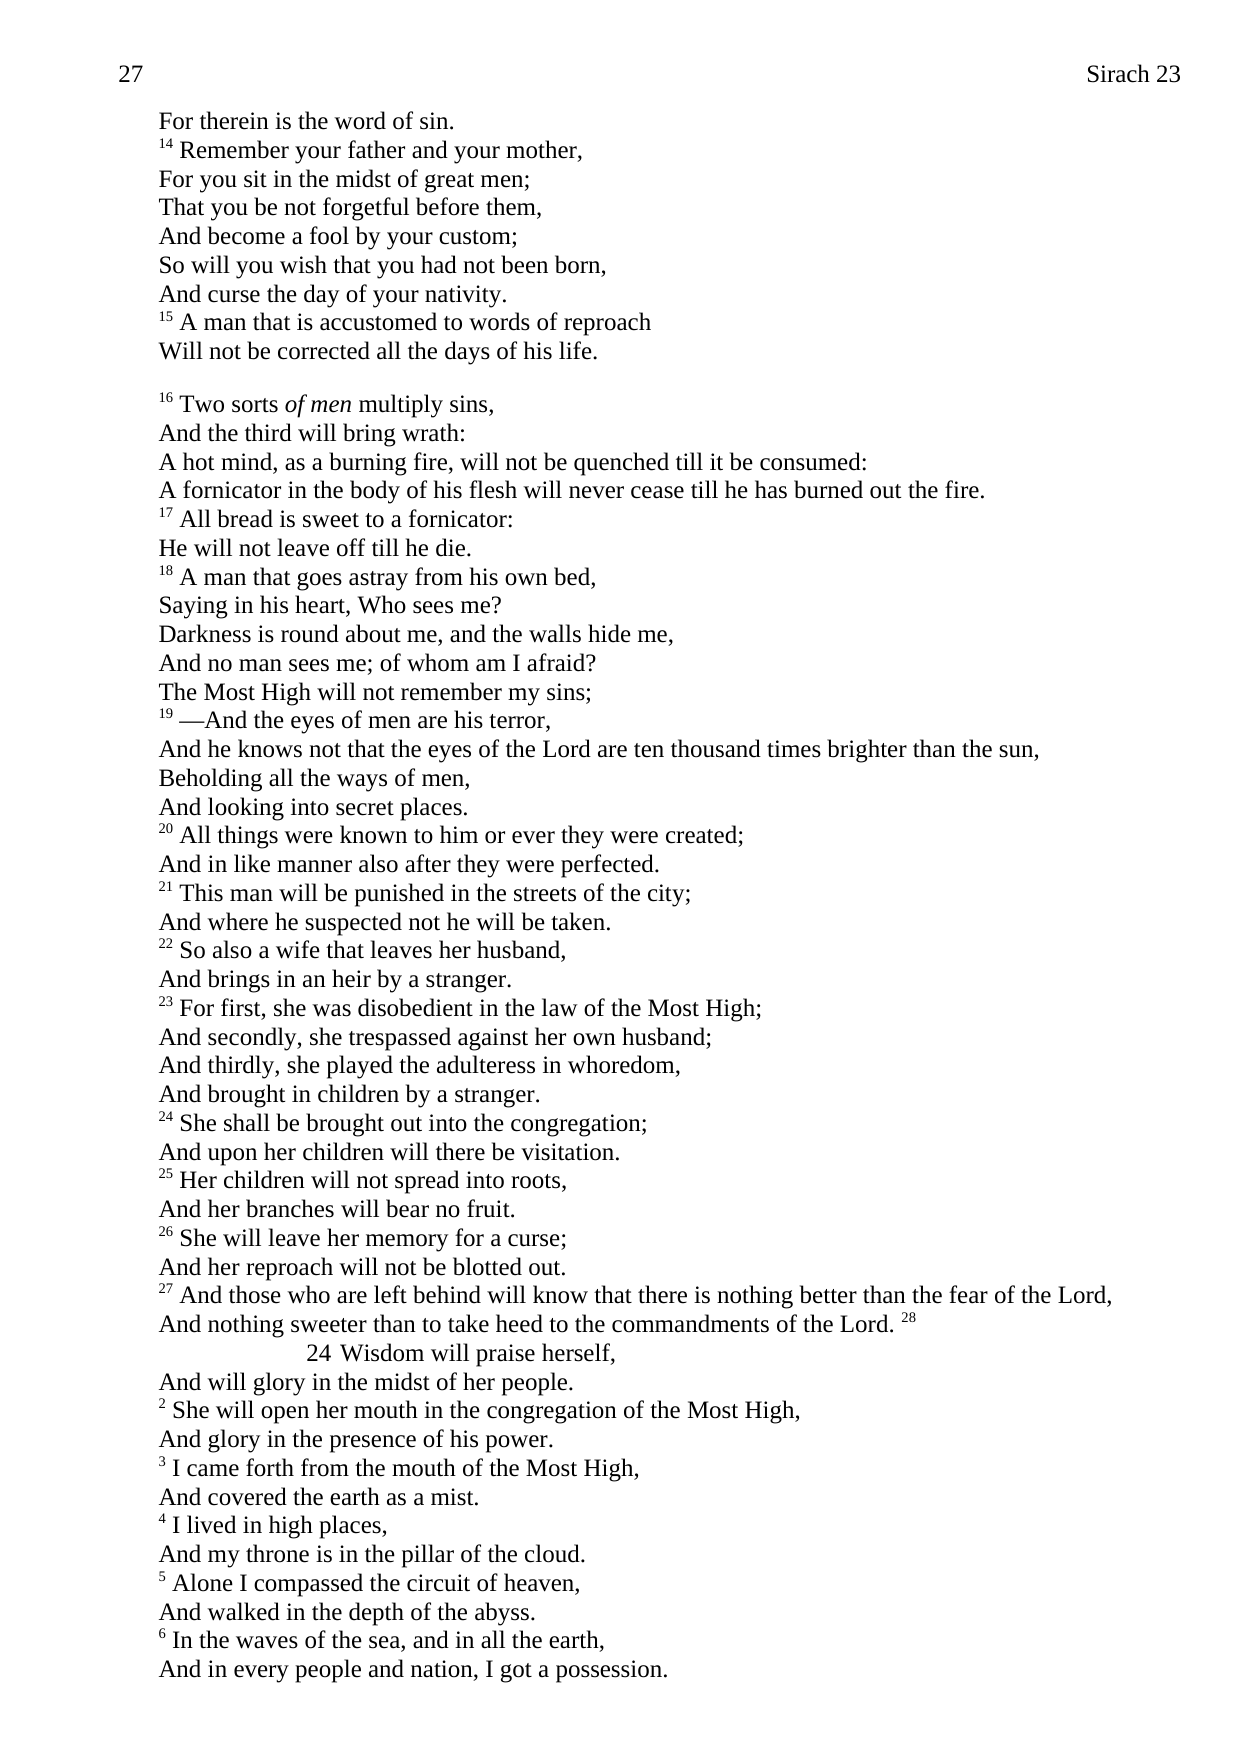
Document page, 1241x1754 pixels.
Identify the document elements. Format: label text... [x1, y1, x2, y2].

text And looking into secret places. [158, 792, 1181, 820]
text And will glory in the midst of her people. [158, 1367, 1181, 1395]
text A fornicator in the body of his flesh will never cease till he has burned out the fire. [158, 475, 1181, 504]
text And her branches will bear no fruit. [158, 1194, 1181, 1223]
text And in every people and nation, I got a possession. [158, 1654, 1181, 1683]
text 26 She will leave her memory for a curse; [158, 1223, 1181, 1252]
text Will not be corrected all the days of his life. [158, 336, 1181, 365]
text And brings in an heir by a stranger. [158, 964, 1181, 993]
text He will not leave off till he die. [158, 533, 1181, 562]
text 15 A man that is accustomed to words of reproach [158, 307, 1181, 336]
text 20 All things were known to him or ever they were created; [158, 820, 1181, 849]
text 27 And those who are left behind will know that there is nothing better than the fear of the Lord, [158, 1280, 1181, 1309]
text For therein is the word of sin. [158, 106, 1181, 135]
text That you be not forgetful before them, [158, 192, 1181, 221]
text And walked in the depth of the abyss. [158, 1597, 1181, 1625]
text 6 In the waves of the sea, and in all the earth, [158, 1625, 1181, 1654]
text And upon her children will there be visitation. [158, 1137, 1181, 1165]
text And her reproach will not be blotted out. [158, 1252, 1181, 1280]
text 18 A man that goes astray from his own bed, [158, 562, 1181, 590]
text And the third will bring wrath: [158, 418, 1181, 447]
text And become a fool by your custom; [158, 221, 1181, 250]
text 14 Remember your father and your mother, [158, 135, 1181, 164]
text 19 —And the eyes of men are his terror, [158, 705, 1181, 734]
text 25 Her children will not spread into roots, [158, 1165, 1181, 1194]
text And curse the day of your nativity. [158, 279, 1181, 307]
text Darkness is round about me, and the walls hide me, [158, 619, 1181, 648]
text 23 For first, she was disobedient in the law of the Most High; [158, 993, 1181, 1022]
text And my throne is in the pillar of the cloud. [158, 1539, 1181, 1568]
text And covered the earth as a mist. [158, 1482, 1181, 1510]
text Saying in his heart, Who sees me? [158, 590, 1181, 619]
text 3 I came forth from the mouth of the Most High, [158, 1453, 1181, 1482]
text Beholding all the ways of men, [158, 763, 1181, 792]
text And in like manner also after they were perfected. [158, 849, 1181, 878]
text 17 All bread is sweet to a fornicator: [158, 504, 1181, 533]
text 24Wisdom will praise herself, [306, 1338, 1181, 1367]
text And glory in the presence of his power. [158, 1424, 1181, 1453]
text And brought in children by a stranger. [158, 1079, 1181, 1108]
text The Most High will not remember my sins; [158, 677, 1181, 705]
text And where he suspected not he will be taken. [158, 907, 1181, 935]
text 2 She will open her mouth in the congregation of the Most High, [158, 1395, 1181, 1424]
text A hot mind, as a burning fire, will not be quenched till it be consumed: [158, 447, 1181, 475]
text 22 So also a wife that leaves her husband, [158, 935, 1181, 964]
text 4 I lived in high places, [158, 1510, 1181, 1539]
text And thirdly, she played the adulteress in whoredom, [158, 1050, 1181, 1079]
text And no man sees me; of whom am I afraid? [158, 648, 1181, 677]
text 24 She shall be brought out into the congregation; [158, 1108, 1181, 1137]
text And nothing sweeter than to take heed to the commandments of the Lord. 28 [158, 1309, 1181, 1338]
text And secondly, she trespassed against her own husband; [158, 1022, 1181, 1050]
text 16 Two sorts of men multiply sins, [158, 389, 1181, 418]
text 21 This man will be punished in the streets of the city; [158, 878, 1181, 907]
text For you sit in the midst of great men; [158, 164, 1181, 192]
text 5 Alone I compassed the circuit of heaven, [158, 1568, 1181, 1597]
text So will you wish that you had not been born, [158, 250, 1181, 279]
text And he knows not that the eyes of the Lord are ten thousand times brighter than the sun, [158, 734, 1181, 763]
